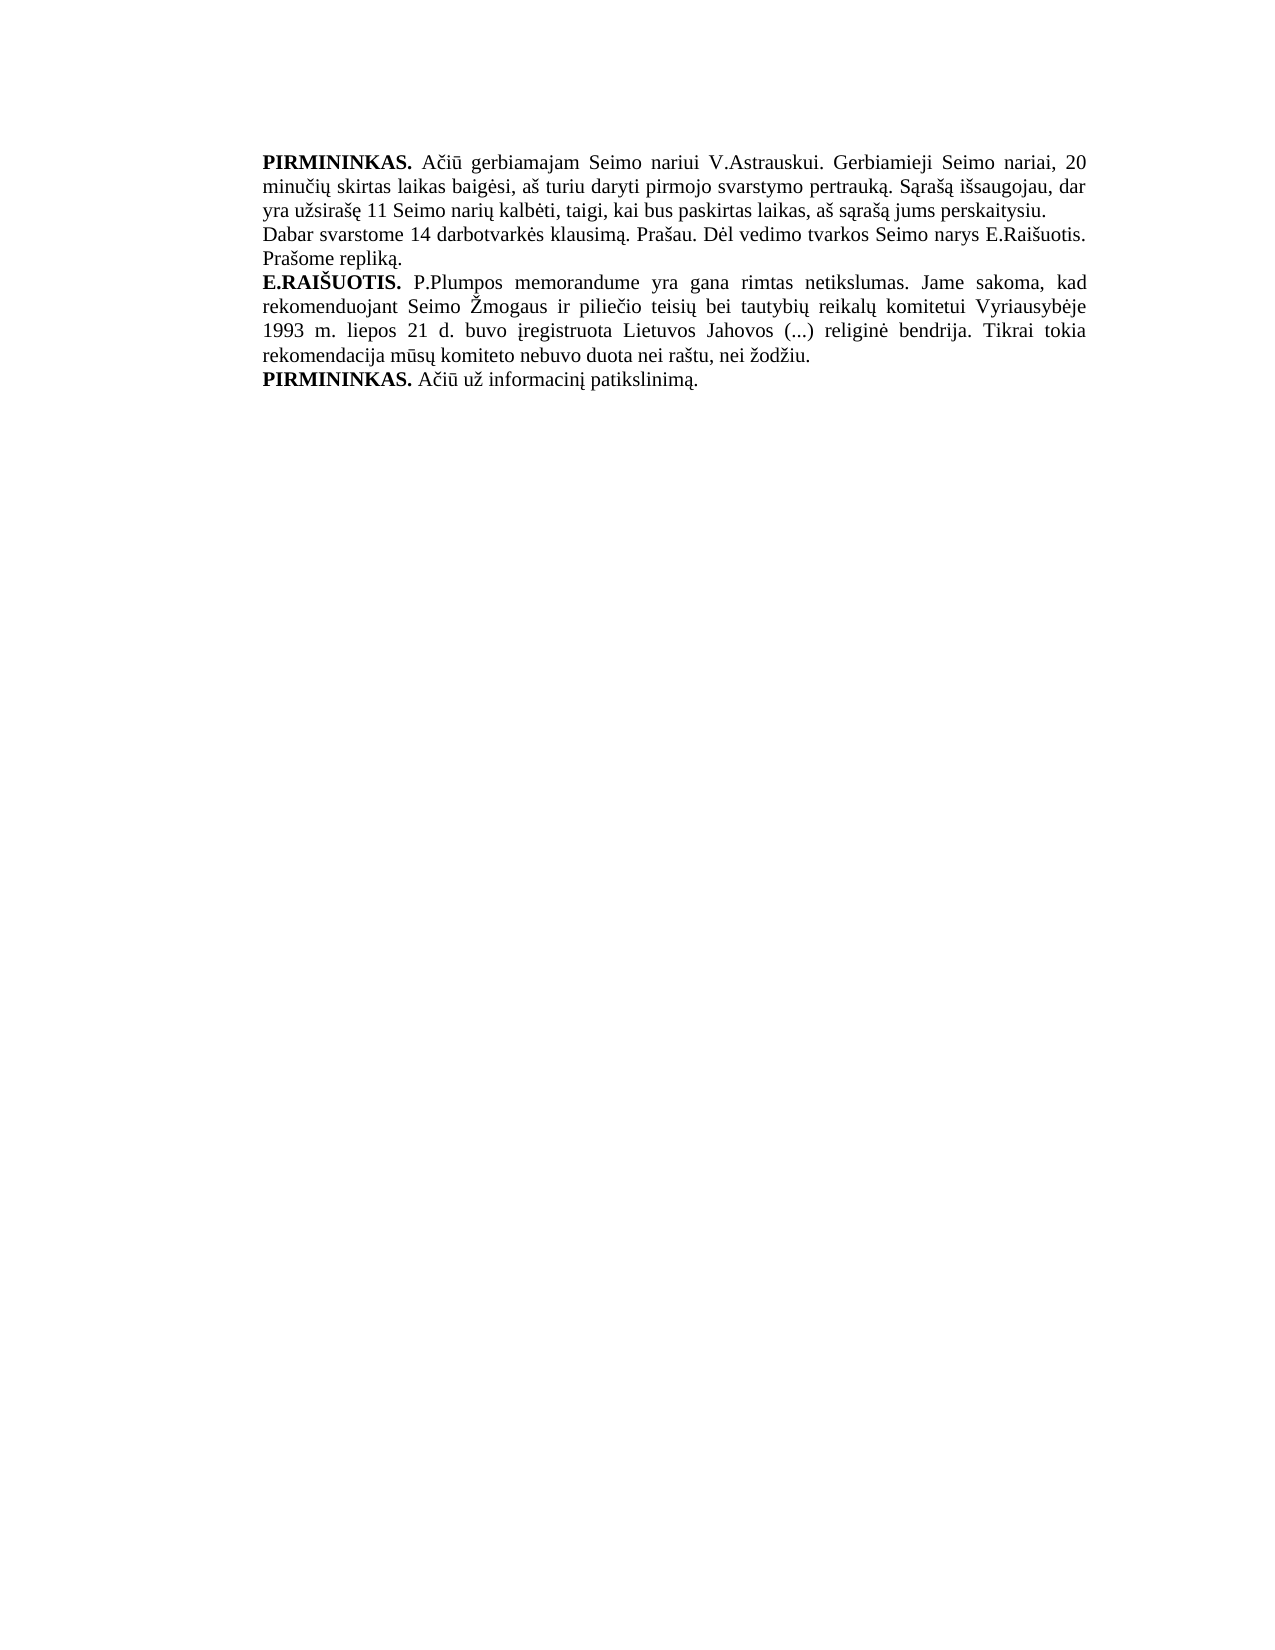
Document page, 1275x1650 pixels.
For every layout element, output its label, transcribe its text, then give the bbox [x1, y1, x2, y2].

text Dabar svarstome 14 darbotvarkės klausimą. Prašau. Dėl vedimo tvarkos Seimo narys E.Raišuotis. Prašome repliką. [262, 222, 1087, 270]
text PIRMININKAS. Ačiū už informacinį patikslinimą. [262, 367, 1087, 391]
text E.RAIŠUOTIS. P.Plumpos memorandume yra gana rimtas netikslumas. Jame sakoma, kad rekomenduojant Seimo Žmogaus ir piliečio teisių bei tautybių reikalų komitetui Vyriausybėje 1993 m. liepos 21 d. buvo įregistruota Lietuvos Jahovos (...) religinė bendrija. Tikrai tokia rekomendacija mūsų komiteto nebuvo duota nei raštu, nei žodžiu. [262, 270, 1087, 367]
text PIRMININKAS. Ačiū gerbiamajam Seimo nariui V.Astrauskui. Gerbiamieji Seimo nariai, 20 minučių skirtas laikas baigėsi, aš turiu daryti pirmojo svarstymo pertrauką. Sąrašą išsaugojau, dar yra užsirašę 11 Seimo narių kalbėti, taigi, kai bus paskirtas laikas, aš sąrašą jums perskaitysiu. [262, 150, 1087, 222]
